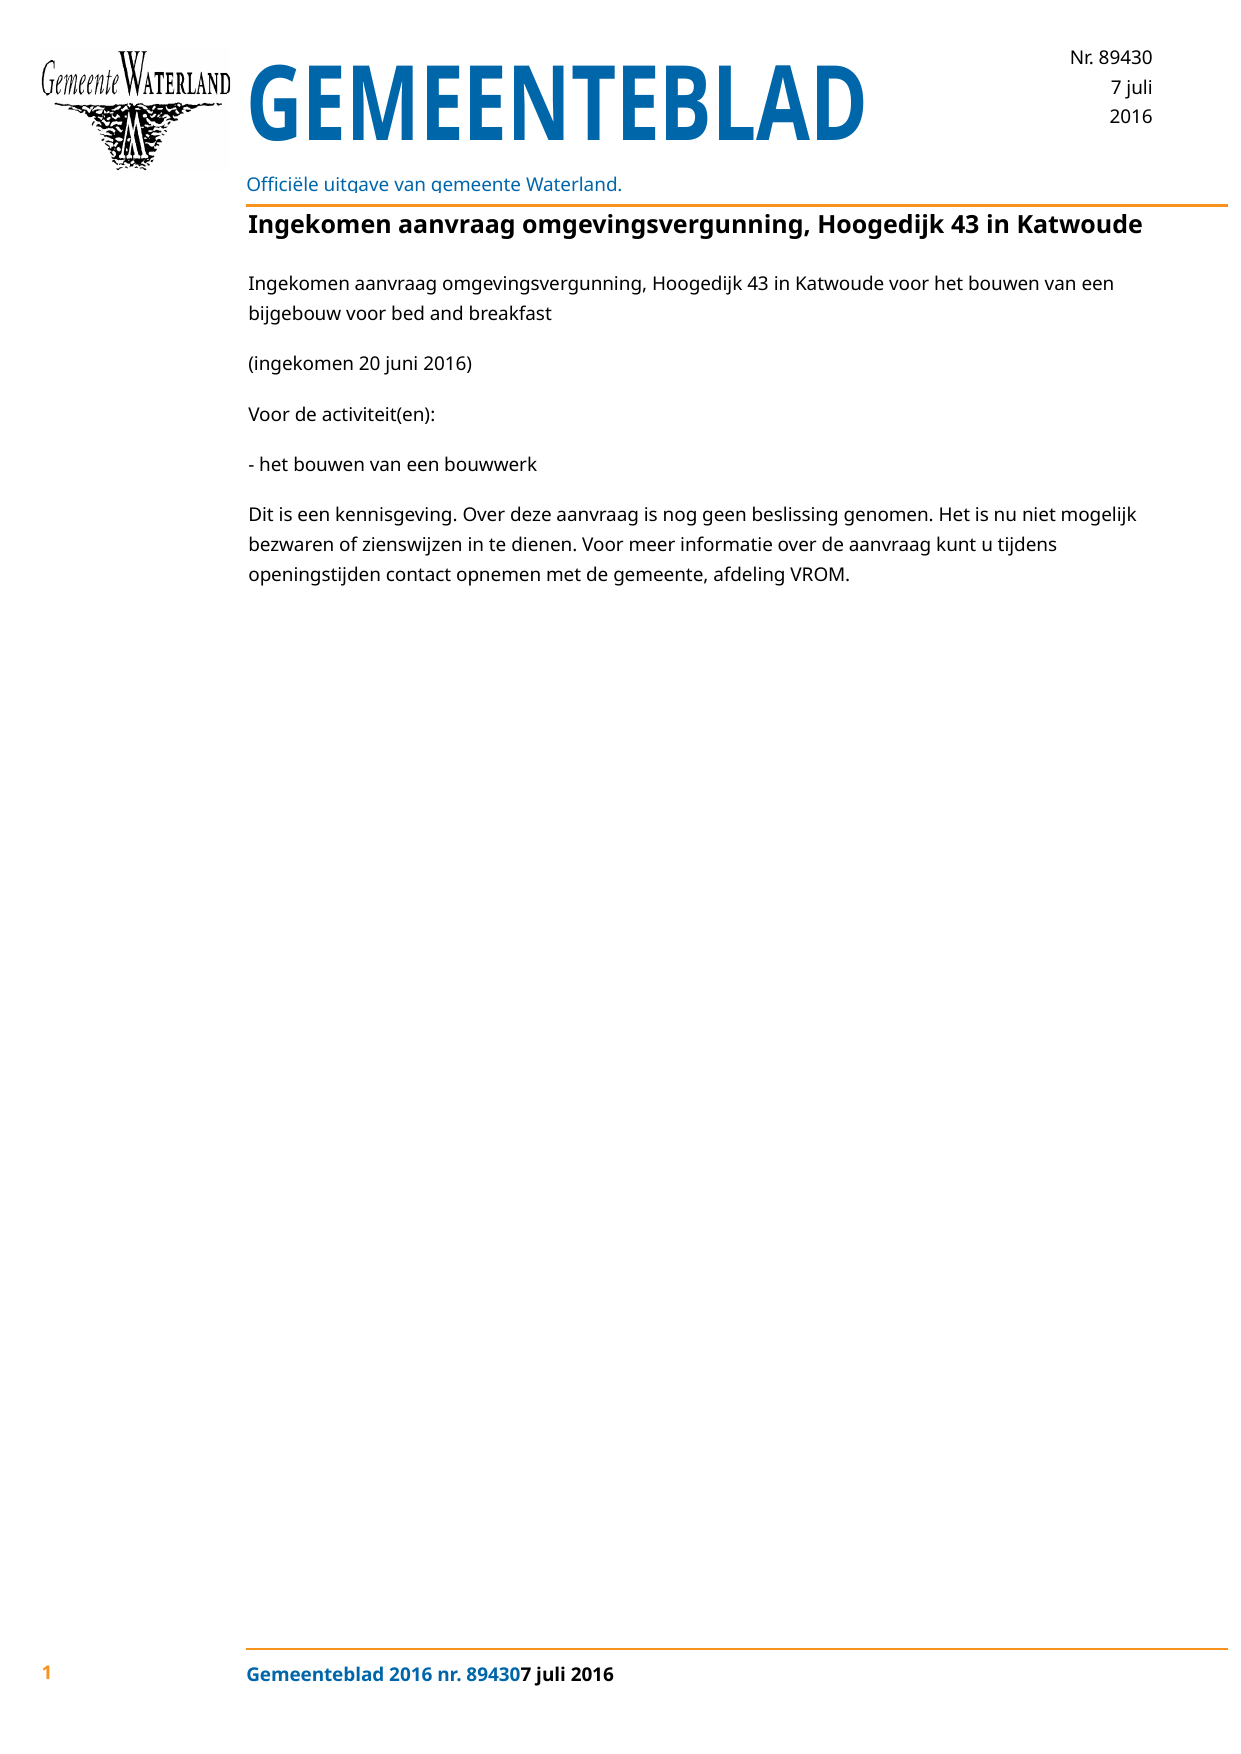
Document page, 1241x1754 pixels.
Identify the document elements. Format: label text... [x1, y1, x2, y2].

text - het bouwen van een bouwwerk [248, 451, 1152, 477]
text (ingekomen 20 juni 2016) [248, 350, 1152, 376]
text Ingekomen aanvraag omgevingsvergunning, Hoogedijk 43 in Katwoude voor het bouwen van een bijgebouw voor bed and breakfast [248, 270, 1152, 326]
text Ingekomen aanvraag omgevingsvergunning, Hoogedijk 43 in Katwoude [248, 207, 1152, 241]
text Voor de activiteit(en): [248, 401, 1152, 426]
text Dit is een kennisgeving. Over deze aanvraag is nog geen beslissing genomen. Het is nu niet mogelijk bezwaren of zienswijzen in te dienen. Voor meer informatie over de aanvraag kunt u tijdens openingstijden contact opnemen met de gemeente, afdeling VROM. [248, 502, 1152, 586]
picture [41, 47, 231, 172]
